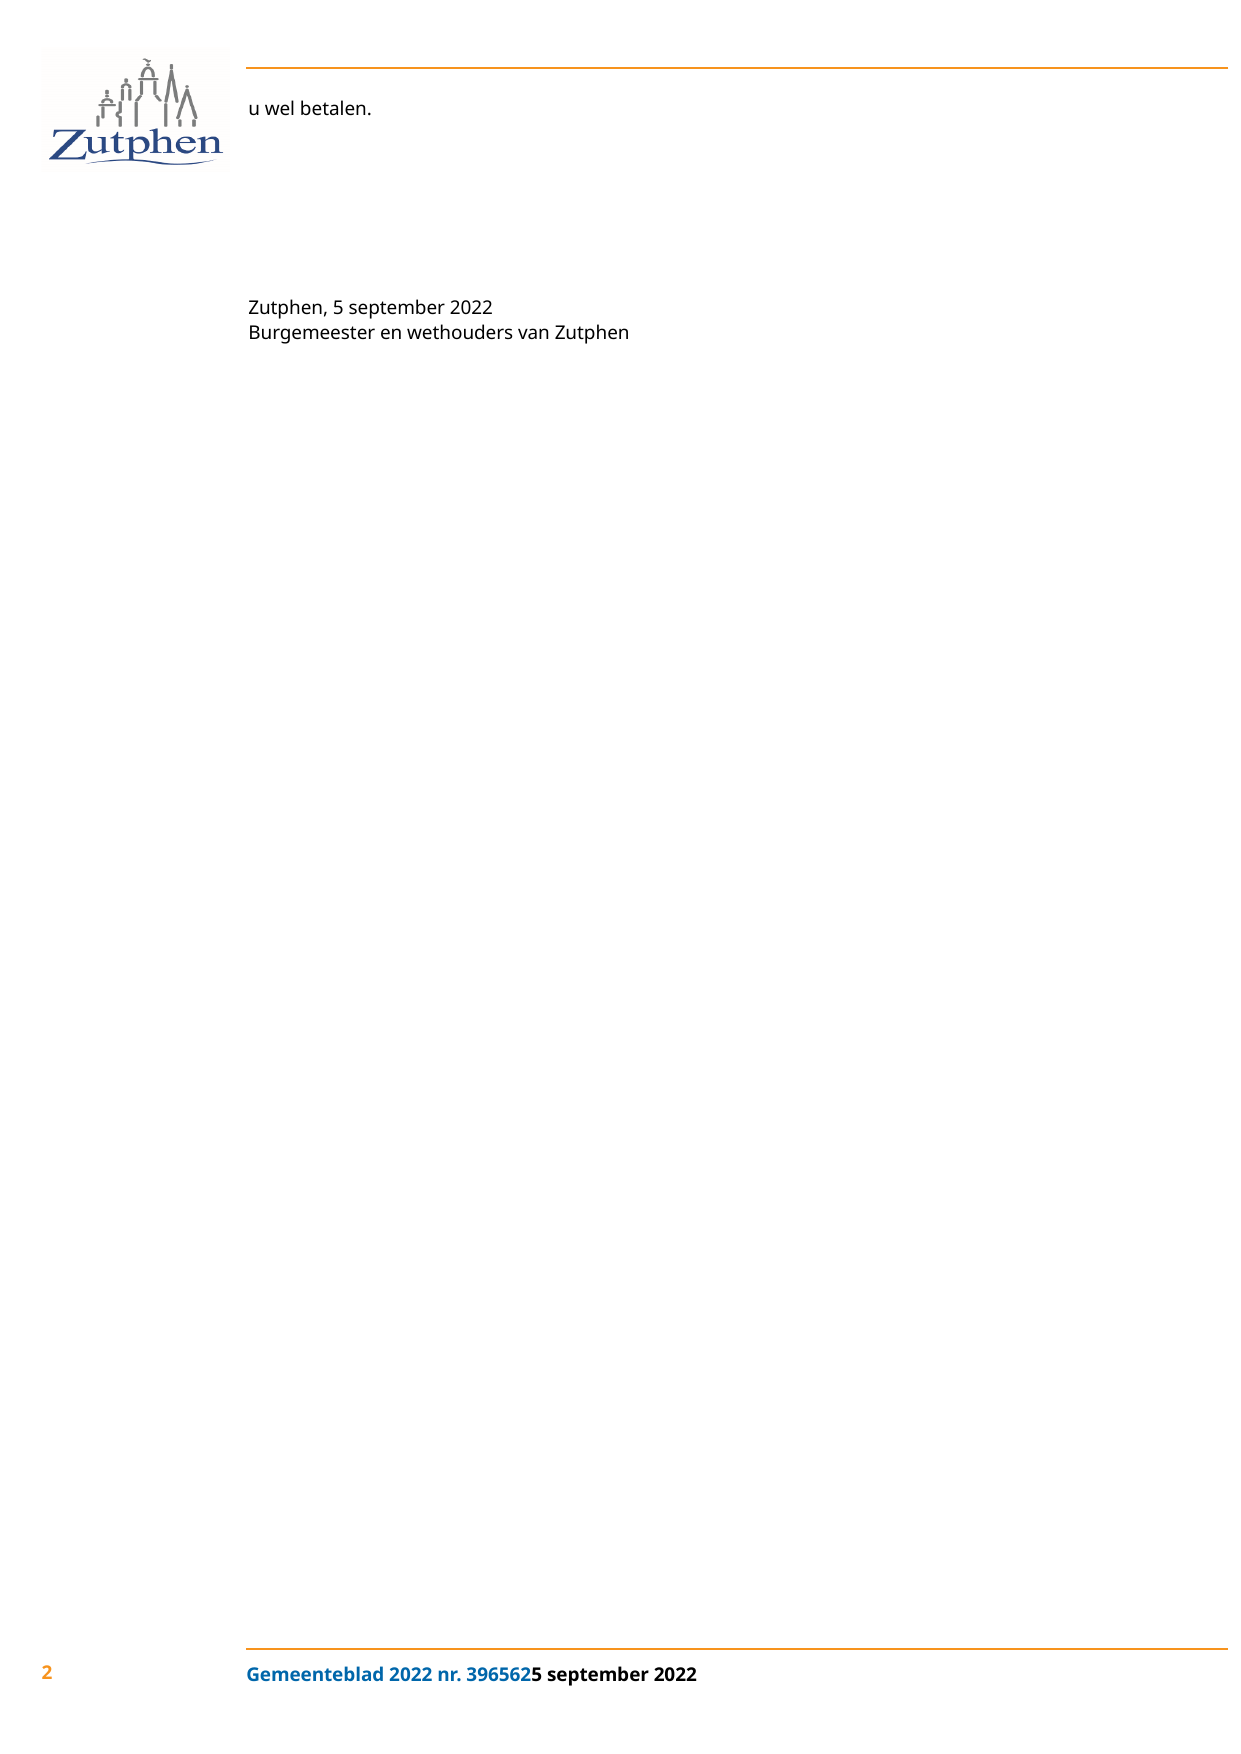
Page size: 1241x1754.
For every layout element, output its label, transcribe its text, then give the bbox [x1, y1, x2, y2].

picture [41, 47, 231, 172]
text u wel betalen. [248, 95, 1152, 121]
text Zutphen, 5 september 2022 [248, 294, 1152, 319]
text Burgemeester en wethouders van Zutphen [248, 319, 1152, 345]
